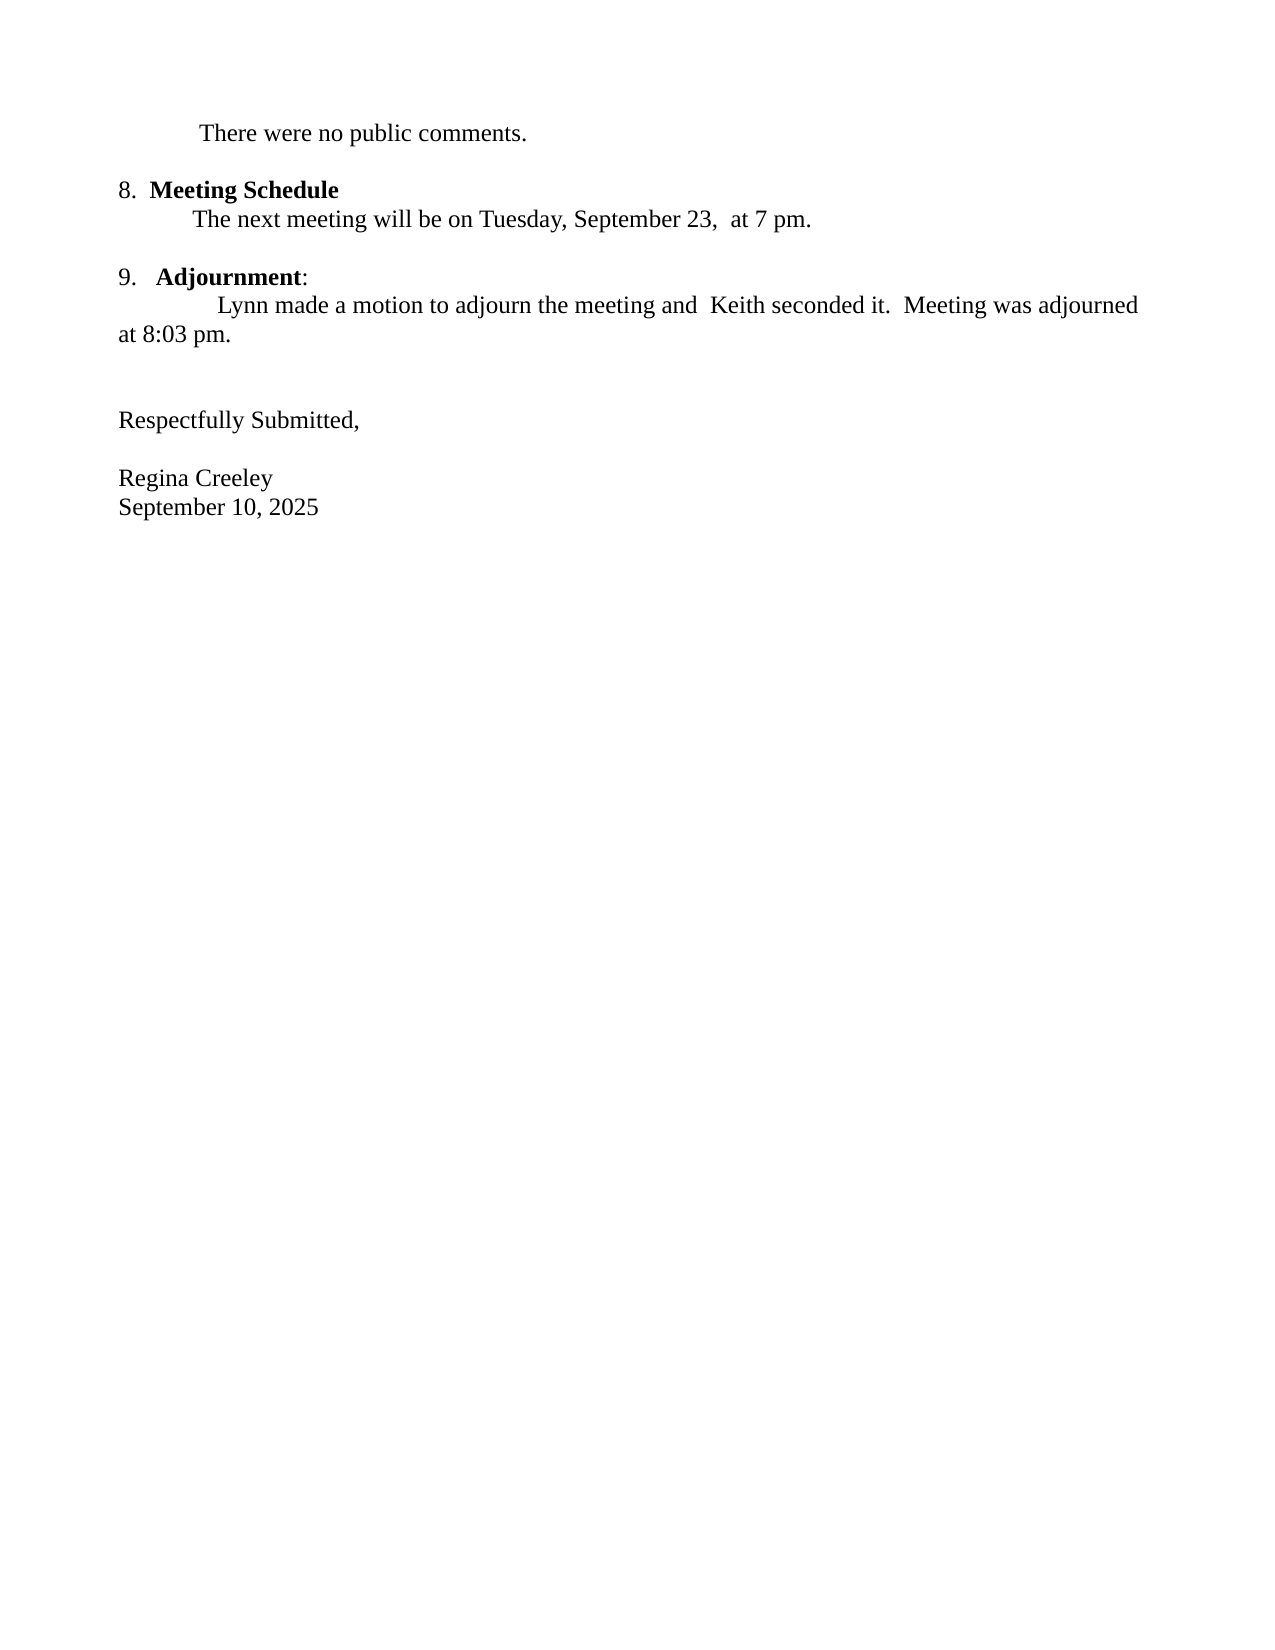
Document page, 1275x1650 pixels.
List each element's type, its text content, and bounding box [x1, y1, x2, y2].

text Lynn made a motion to adjourn the meeting and Keith seconded it. Meeting was adjourned at 8:03 pm. [118, 291, 1157, 348]
text September 10, 2025 [118, 492, 1157, 521]
text 9. Adjournment: [118, 262, 1157, 291]
text There were no public comments. [118, 118, 1157, 147]
text The next meeting will be on Tuesday, September 23, at 7 pm. [118, 204, 1157, 233]
text Respectfully Submitted, [118, 406, 1157, 434]
text 8. Meeting Schedule [118, 176, 1157, 204]
text Regina Creeley [118, 463, 1157, 492]
